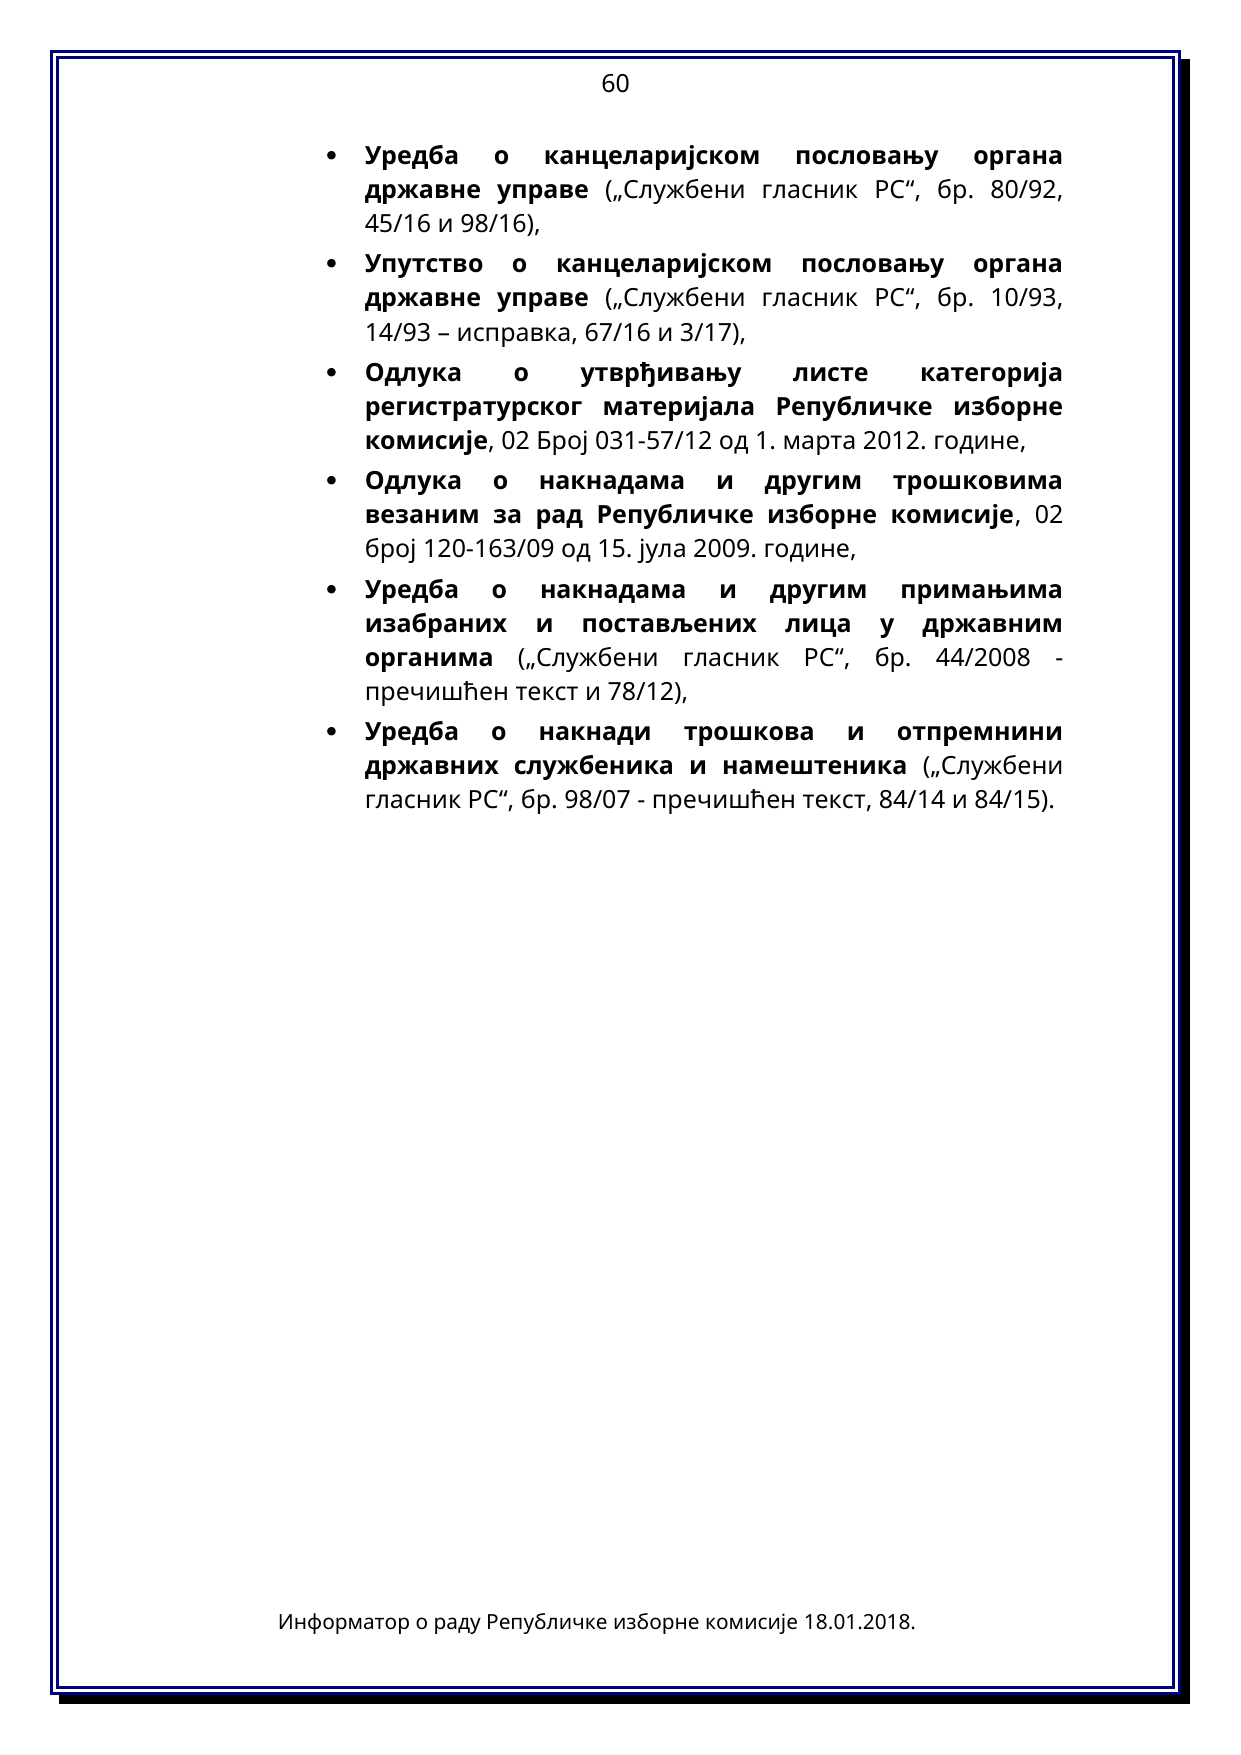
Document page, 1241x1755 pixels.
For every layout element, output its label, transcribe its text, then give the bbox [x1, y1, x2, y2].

list Упутство о канцеларијском пословању органа државне управе („Службени гласник РС“, бр. 10/93, 14/93 – исправка, 67/16 и 3/17), [327, 246, 1063, 348]
list Одлука о накнадама и другим трошковима везаним за рад Републичке изборне комисије, 02 број 120-163/09 од 15. јула 2009. године, [327, 463, 1063, 565]
list Уредба о накнадама и другим примањима изабраних и постављених лица у државним органима („Службени гласник РС“, бр. 44/2008 - пречишћен текст и 78/12), [327, 571, 1063, 708]
list Уредба о накнади трошкова и отпремнини државних службеника и намештеника („Службени гласник РС“, бр. 98/07 - пречишћен текст, 84/14 и 84/15). [327, 714, 1063, 816]
list Одлука о утврђивању листе категорија регистратурског материјала Републичке изборне комисије, 02 Број 031-57/12 од 1. марта 2012. године, [327, 354, 1063, 457]
list Уредба о канцеларијском пословању органа државне управе („Службени гласник РС“, бр. 80/92, 45/16 и 98/16), [327, 138, 1063, 240]
